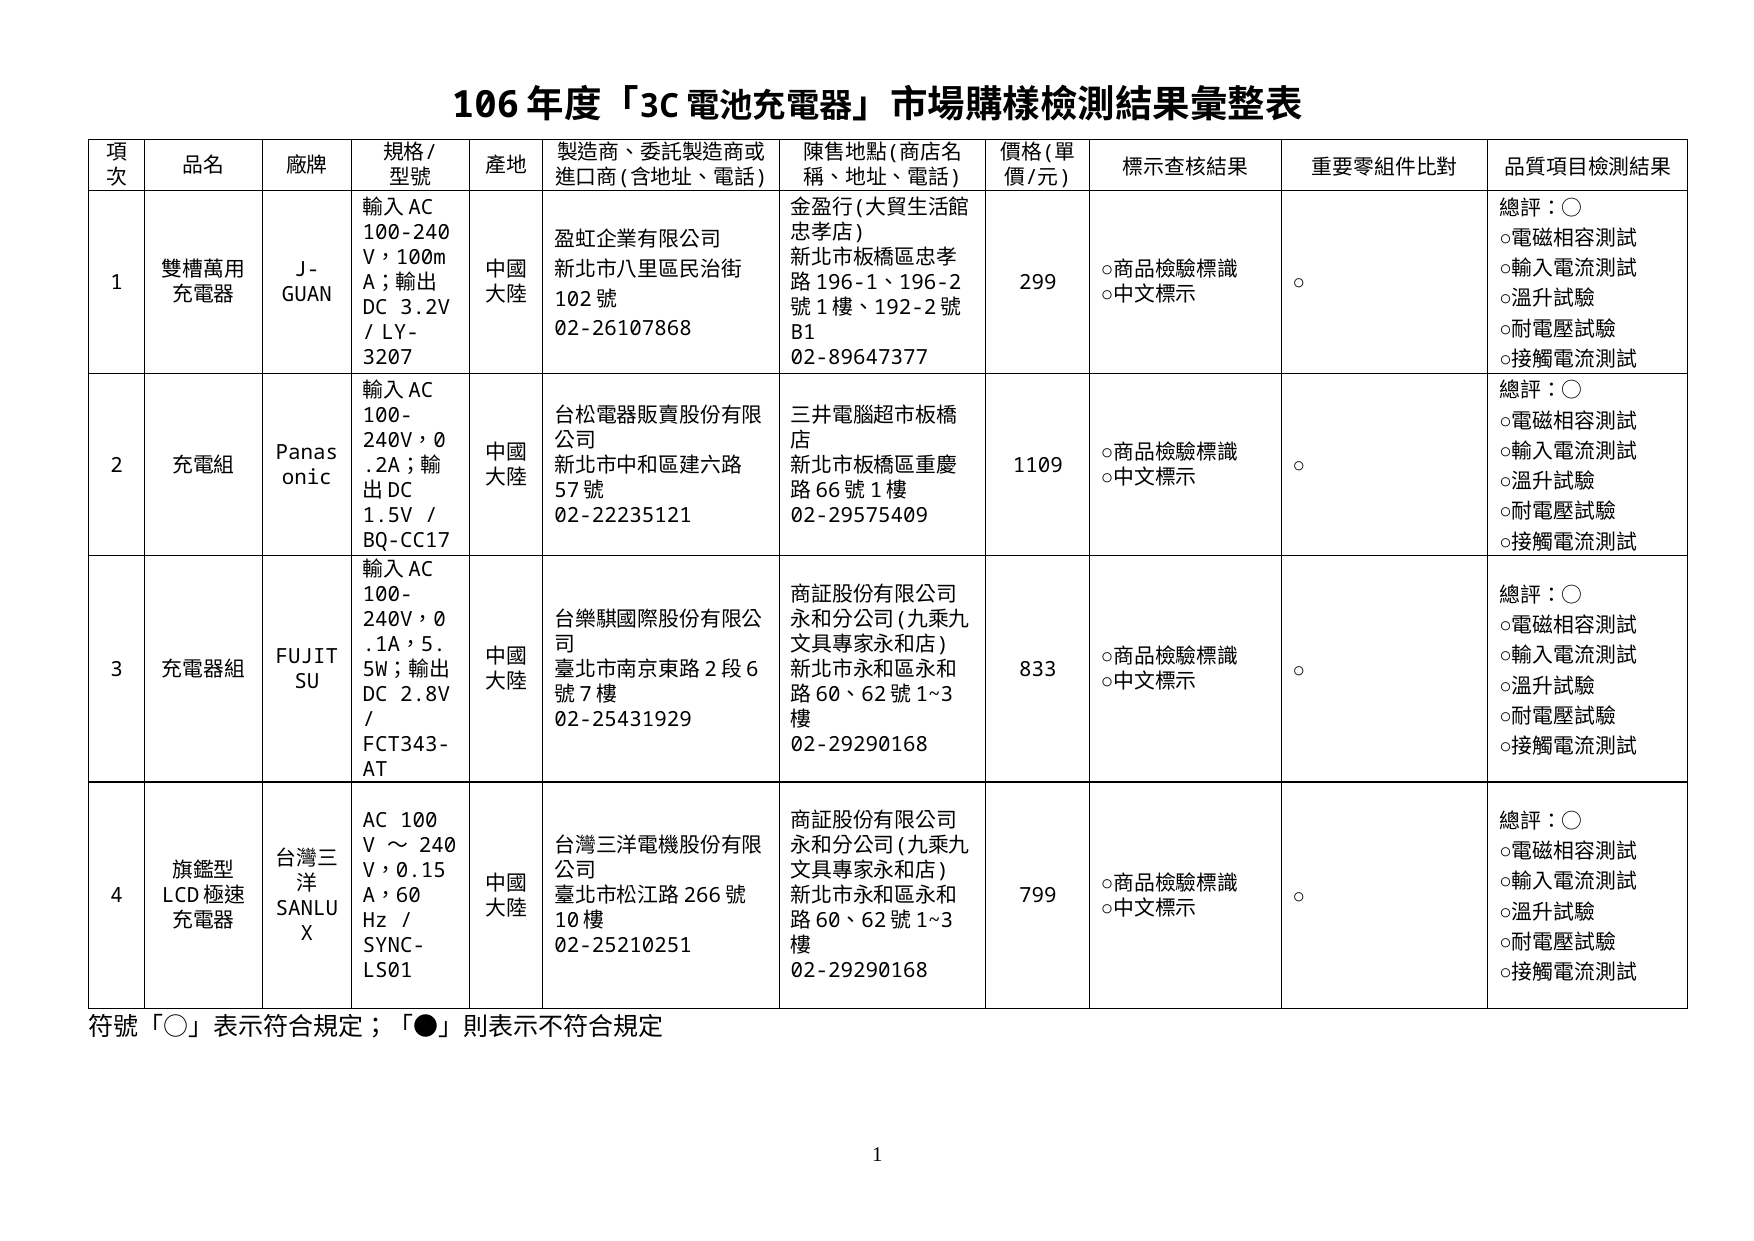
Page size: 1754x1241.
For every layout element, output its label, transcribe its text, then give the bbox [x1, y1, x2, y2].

table_header 標示查核結果 [1090, 140, 1281, 190]
table_cell 台松電器販賣股份有限公司 新北市中和區建六路57號 02-22235121 [543, 374, 779, 555]
table_header 價格(單價/元) [986, 140, 1089, 190]
table_cell 三井電腦超市板橋店 新北市板橋區重慶路66號1樓 02-29575409 [780, 374, 985, 555]
table_header 重要零組件比對 [1282, 140, 1487, 190]
table_header 規格/ 型號 [352, 140, 469, 190]
table_cell ○ [1282, 783, 1487, 1007]
table_cell 輸入AC 100-240V，0.2A；輸出DC 1.5V / BQ-CC17 [352, 374, 469, 555]
table_cell Panasonic [263, 374, 351, 555]
table_cell 799 [986, 783, 1089, 1007]
table_cell 商証股份有限公司永和分公司(九乘九文具專家永和店) 新北市永和區永和路60、62號1~3樓 02-29290168 [780, 783, 985, 1007]
table_cell ○ [1282, 556, 1487, 781]
table_cell ○商品檢驗標識 ○中文標示 [1090, 556, 1281, 781]
table_header 產地 [470, 140, 542, 190]
table_header 製造商、委託製造商或進口商(含地址、電話) [543, 140, 779, 190]
table_header 項 次 [89, 140, 144, 190]
table_cell 中國大陸 [470, 191, 542, 373]
table_cell 充電器組 [145, 556, 262, 781]
table_cell ○商品檢驗標識 ○中文標示 [1090, 191, 1281, 373]
table_cell 3 [89, 556, 144, 781]
text 106年度「3C電池充電器」市場購樣檢測結果彙整表 [89, 74, 1665, 128]
table_cell 旗鑑型LCD極速充電器 [145, 783, 262, 1007]
table_cell 中國大陸 [470, 374, 542, 555]
table_cell 輸入AC 100-240 V，100mA；輸出DC 3.2V / LY-3207 [352, 191, 469, 373]
table_cell 台灣三洋電機股份有限公司 臺北市松江路266號10樓 02-25210251 [543, 783, 779, 1007]
table_header 廠牌 [263, 140, 351, 190]
table_cell 商証股份有限公司永和分公司(九乘九文具專家永和店) 新北市永和區永和路60、62號1~3樓 02-29290168 [780, 556, 985, 781]
table_cell 雙槽萬用充電器 [145, 191, 262, 373]
table_header 品質項目檢測結果 [1488, 140, 1687, 190]
table_cell 總評：○ ○電磁相容測試 ○輸入電流測試 ○溫升試驗 ○耐電壓試驗 ○接觸電流測試 [1488, 191, 1687, 373]
table_cell 總評：○ ○電磁相容測試 ○輸入電流測試 ○溫升試驗 ○耐電壓試驗 ○接觸電流測試 [1488, 374, 1687, 555]
table_cell 中國大陸 [470, 783, 542, 1007]
table_cell 中國大陸 [470, 556, 542, 781]
table_cell ○商品檢驗標識 ○中文標示 [1090, 783, 1281, 1007]
table_header 陳售地點(商店名稱、地址、電話) [780, 140, 985, 190]
table_cell ○ [1282, 374, 1487, 555]
table_cell 充電組 [145, 374, 262, 555]
table_cell 833 [986, 556, 1089, 781]
table_cell 299 [986, 191, 1089, 373]
table_cell 輸入AC 100-240V，0.1A，5.5W；輸出DC 2.8V / FCT343-AT [352, 556, 469, 781]
table_cell 2 [89, 374, 144, 555]
table_cell 4 [89, 783, 144, 1007]
table_cell 1 [89, 191, 144, 373]
table_cell ○商品檢驗標識 ○中文標示 [1090, 374, 1281, 555]
table_cell 台樂騏國際股份有限公司 臺北市南京東路2段6號7樓 02-25431929 [543, 556, 779, 781]
table_cell 台灣三洋 SANLUX [263, 783, 351, 1007]
table_cell 1109 [986, 374, 1089, 555]
table_cell ○ [1282, 191, 1487, 373]
table_cell J-GUAN [263, 191, 351, 373]
table_cell 金盈行(大貿生活館忠孝店) 新北市板橋區忠孝路196-1、196-2號1樓、192-2號B1 02-89647377 [780, 191, 985, 373]
text 符號「○」表示符合規定；「●」則表示不符合規定 [89, 1009, 1665, 1042]
table_cell 盈虹企業有限公司 新北市八里區民治街102號 02-26107868 [543, 191, 779, 373]
table_cell AC 100 V 〜 240 V，0.15 A，60 Hz / SYNC-LS01 [352, 783, 469, 1007]
table_header 品名 [145, 140, 262, 190]
table_cell 總評：○ ○電磁相容測試 ○輸入電流測試 ○溫升試驗 ○耐電壓試驗 ○接觸電流測試 [1488, 556, 1687, 781]
table_cell 總評：○ ○電磁相容測試 ○輸入電流測試 ○溫升試驗 ○耐電壓試驗 ○接觸電流測試 [1488, 783, 1687, 1007]
table_cell FUJITSU [263, 556, 351, 781]
